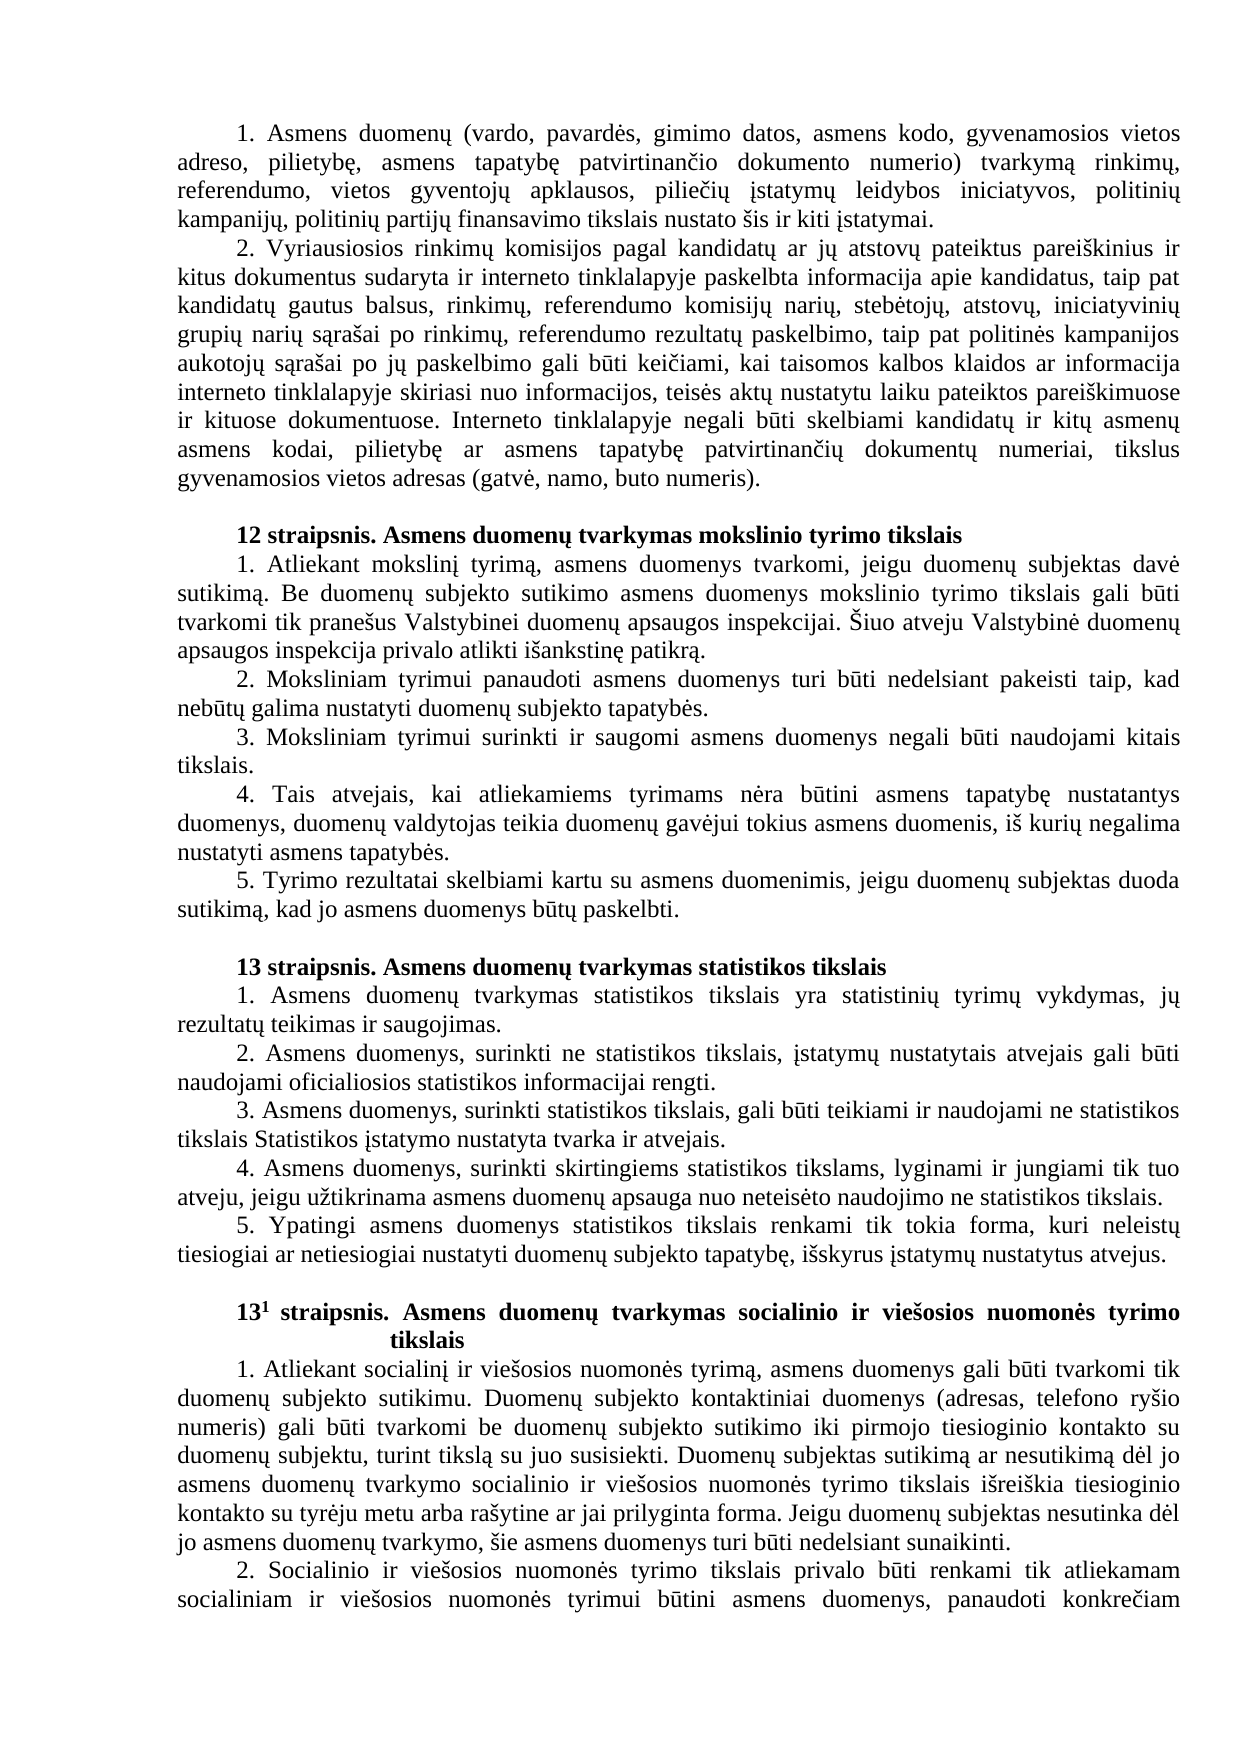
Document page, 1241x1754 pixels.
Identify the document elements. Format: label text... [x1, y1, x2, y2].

text 1. Atliekant mokslinį tyrimą, asmens duomenys tvarkomi, jeigu duomenų subjektas davė sutikimą. Be duomenų subjekto sutikimo asmens duomenys mokslinio tyrimo tikslais gali būti tvarkomi tik pranešus Valstybinei duomenų apsaugos inspekcijai. Šiuo atveju Valstybinė duomenų apsaugos inspekcija privalo atlikti išankstinę patikrą. [177, 549, 1181, 664]
text 4. Asmens duomenys, surinkti skirtingiems statistikos tikslams, lyginami ir jungiami tik tuo atveju, jeigu užtikrinama asmens duomenų apsauga nuo neteisėto naudojimo ne statistikos tikslais. [177, 1153, 1181, 1211]
text 2. Moksliniam tyrimui panaudoti asmens duomenys turi būti nedelsiant pakeisti taip, kad nebūtų galima nustatyti duomenų subjekto tapatybės. [177, 664, 1181, 722]
text 131 straipsnis. Asmens duomenų tvarkymas socialinio ir viešosios nuomonės tyrimo tikslais [236, 1297, 1181, 1354]
text 3. Asmens duomenys, surinkti statistikos tikslais, gali būti teikiami ir naudojami ne statistikos tikslais Statistikos įstatymo nustatyta tvarka ir atvejais. [177, 1096, 1181, 1153]
text 1. Asmens duomenų (vardo, pavardės, gimimo datos, asmens kodo, gyvenamosios vietos adreso, pilietybę, asmens tapatybę patvirtinančio dokumento numerio) tvarkymą rinkimų, referendumo, vietos gyventojų apklausos, piliečių įstatymų leidybos iniciatyvos, politinių kampanijų, politinių partijų finansavimo tikslais nustato šis ir kiti įstatymai. [177, 118, 1181, 233]
text 1. Atliekant socialinį ir viešosios nuomonės tyrimą, asmens duomenys gali būti tvarkomi tik duomenų subjekto sutikimu. Duomenų subjekto kontaktiniai duomenys (adresas, telefono ryšio numeris) gali būti tvarkomi be duomenų subjekto sutikimo iki pirmojo tiesioginio kontakto su duomenų subjektu, turint tikslą su juo susisiekti. Duomenų subjektas sutikimą ar nesutikimą dėl jo asmens duomenų tvarkymo socialinio ir viešosios nuomonės tyrimo tikslais išreiškia tiesioginio kontakto su tyrėju metu arba rašytine ar jai prilyginta forma. Jeigu duomenų subjektas nesutinka dėl jo asmens duomenų tvarkymo, šie asmens duomenys turi būti nedelsiant sunaikinti. [177, 1354, 1181, 1556]
text 12 straipsnis. Asmens duomenų tvarkymas mokslinio tyrimo tikslais [177, 521, 1181, 549]
text 13 straipsnis. Asmens duomenų tvarkymas statistikos tikslais [177, 952, 1181, 981]
text 2. Asmens duomenys, surinkti ne statistikos tikslais, įstatymų nustatytais atvejais gali būti naudojami oficialiosios statistikos informacijai rengti. [177, 1038, 1181, 1096]
text 5. Ypatingi asmens duomenys statistikos tikslais renkami tik tokia forma, kuri neleistų tiesiogiai ar netiesiogiai nustatyti duomenų subjekto tapatybę, išskyrus įstatymų nustatytus atvejus. [177, 1211, 1181, 1268]
text 1. Asmens duomenų tvarkymas statistikos tikslais yra statistinių tyrimų vykdymas, jų rezultatų teikimas ir saugojimas. [177, 981, 1181, 1038]
text 5. Tyrimo rezultatai skelbiami kartu su asmens duomenimis, jeigu duomenų subjektas duoda sutikimą, kad jo asmens duomenys būtų paskelbti. [177, 866, 1181, 923]
text 2. Socialinio ir viešosios nuomonės tyrimo tikslais privalo būti renkami tik atliekamam socialiniam ir viešosios nuomonės tyrimui būtini asmens duomenys, panaudoti konkrečiam [177, 1556, 1181, 1613]
text 4. Tais atvejais, kai atliekamiems tyrimams nėra būtini asmens tapatybę nustatantys duomenys, duomenų valdytojas teikia duomenų gavėjui tokius asmens duomenis, iš kurių negalima nustatyti asmens tapatybės. [177, 779, 1181, 866]
text 2. Vyriausiosios rinkimų komisijos pagal kandidatų ar jų atstovų pateiktus pareiškinius ir kitus dokumentus sudaryta ir interneto tinklalapyje paskelbta informacija apie kandidatus, taip pat kandidatų gautus balsus, rinkimų, referendumo komisijų narių, stebėtojų, atstovų, iniciatyvinių grupių narių sąrašai po rinkimų, referendumo rezultatų paskelbimo, taip pat politinės kampanijos aukotojų sąrašai po jų paskelbimo gali būti keičiami, kai taisomos kalbos klaidos ar informacija interneto tinklalapyje skiriasi nuo informacijos, teisės aktų nustatytu laiku pateiktos pareiškimuose ir kituose dokumentuose. Interneto tinklalapyje negali būti skelbiami kandidatų ir kitų asmenų asmens kodai, pilietybę ar asmens tapatybę patvirtinančių dokumentų numeriai, tikslus gyvenamosios vietos adresas (gatvė, namo, buto numeris). [177, 233, 1181, 492]
text 3. Moksliniam tyrimui surinkti ir saugomi asmens duomenys negali būti naudojami kitais tikslais. [177, 722, 1181, 779]
